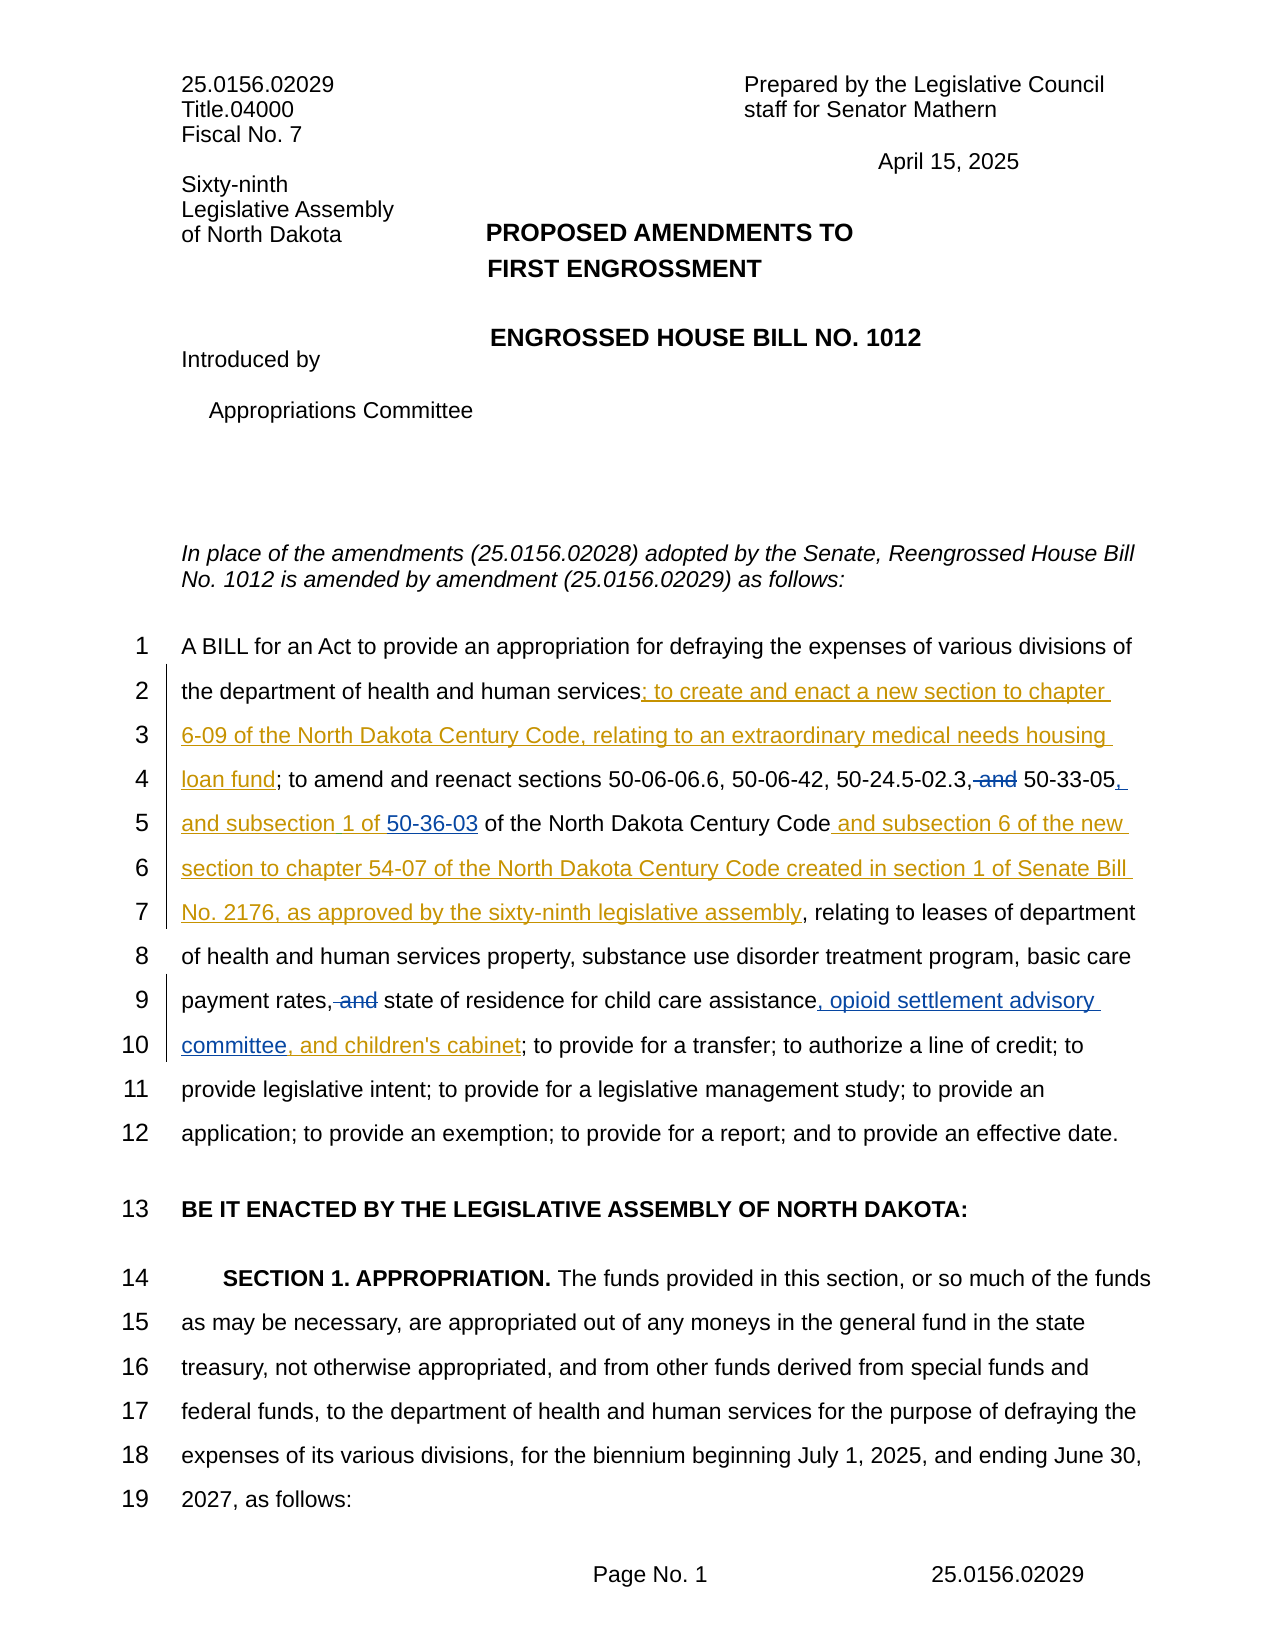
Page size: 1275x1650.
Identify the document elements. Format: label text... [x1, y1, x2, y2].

text BE IT ENACTED BY THE LEGISLATIVE ASSEMBLY OF NORTH DAKOTA: [181, 1182, 1154, 1226]
table_header Prepared by the Legislative Council staff for Senator Mathern [744, 73, 1153, 148]
text of North Dakota [181, 223, 1154, 248]
title FIRST ENGROSSMENT [487, 256, 762, 283]
text Legislative Assembly [181, 198, 1154, 223]
table_cell Sixty-ninth [181, 148, 744, 198]
text SECTION 1. APPROPRIATION. The funds provided in this section, or so much of the funds as may be necessary, are appropriated out of any moneys in the general fund in the state treasury, not otherwise appropriated, and from other funds derived from special funds and federal funds, to the department of health and human services for the purpose of defraying the expenses of its various divisions, for the biennium beginning July 1, 2025, and ending June 30, 2027, as follows: [181, 1251, 1154, 1517]
text In place of the amendments (25.0156.02028) adopted by the Senate, Reengrossed House Bill No. 1012 is amended by amendment (25.0156.02029) as follows: [181, 539, 1154, 592]
text Appropriations Committee [208, 400, 1154, 423]
title A BILL for an Act to provide an appropriation for defraying the expenses of various divisions of the department of health and human services; to create and enact a new section to chapter 6‑09 of the North Dakota Century Code, relating to an extraordinary medical needs housing loan fund; to amend and reenact sections 50‑06‑06.6, 50‑06‑42, 50‑24.5‑02.3, 50‑33‑05, and subsection 1 of 50-36-03 of the North Dakota Century Code and subsection 6 of the new section to chapter 54‑07 of the North Dakota Century Code created in section 1 of Senate Bill No. 2176, as approved by the sixty‑ninth legislative assembly, relating to leases of department of health and human services property, substance use disorder treatment program, basic care payment rates, state of residence for child care assistance, opioid settlement advisory committee, and children's cabinet; to provide for a transfer; to authorize a line of credit; to provide legislative intent; to provide for a legislative management study; to provide an application; to provide an exemption; to provide for a report; and to provide an effective date. [181, 619, 1154, 1151]
text Introduced by [181, 348, 1154, 373]
table_header 25.0156.02029 Title.04000 Fiscal No. 7 [181, 73, 744, 148]
table_cell April 15, 2025 [744, 148, 1153, 198]
title ENGROSSED House BILL NO. 1012 [490, 322, 921, 351]
title PROPOSED AMENDMENTS TO [486, 217, 872, 246]
